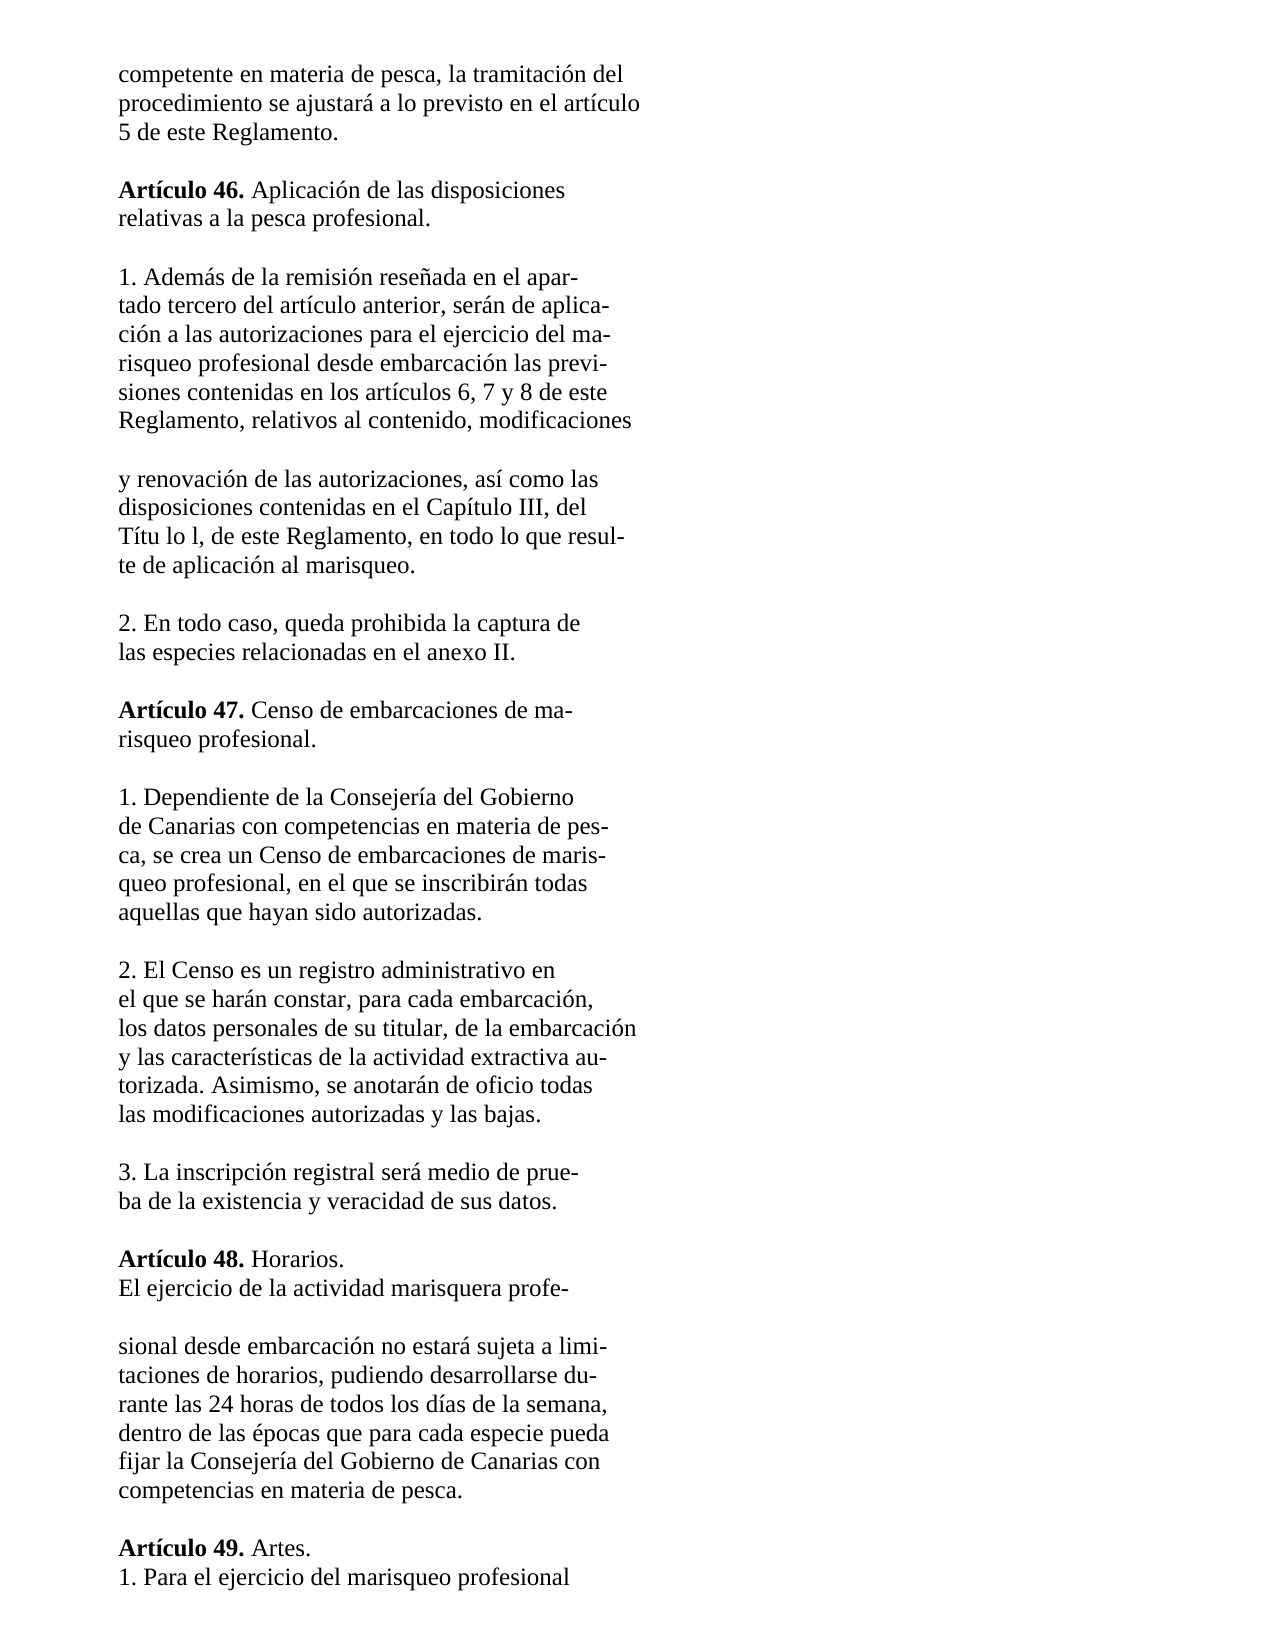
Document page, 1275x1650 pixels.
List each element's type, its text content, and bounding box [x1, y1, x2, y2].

text Artículo 49. Artes. 1. Para el ejercicio del marisqueo profesional [118, 1533, 1216, 1591]
text 1. Dependiente de la Consejería del Gobierno de Canarias con competencias en materia de pes- ca, se crea un Censo de embarcaciones de maris- queo profesional, en el que se inscribirán todas aquellas que hayan sido autorizadas. [118, 782, 1216, 926]
text 1. Además de la remisión reseñada en el apar- tado tercero del artículo anterior, serán de aplica- ción a las autorizaciones para el ejercicio del ma- risqueo profesional desde embarcación las previ- siones contenidas en los artículos 6, 7 y 8 de este Reglamento, relativos al contenido, modificaciones [118, 262, 1216, 434]
text 2. El Censo es un registro administrativo en el que se harán constar, para cada embarcación, los datos personales de su titular, de la embarcación y las características de la actividad extractiva au- torizada. Asimismo, se anotarán de oficio todas las modificaciones autorizadas y las bajas. [118, 955, 1216, 1128]
text 3. La inscripción registral será medio de prue- ba de la existencia y veracidad de sus datos. [118, 1157, 1216, 1215]
text Artículo 46. Aplicación de las disposiciones relativas a la pesca profesional. [118, 175, 1216, 232]
text 2. En todo caso, queda prohibida la captura de las especies relacionadas en el anexo II. [118, 608, 1216, 666]
text y renovación de las autorizaciones, así como las disposiciones contenidas en el Capítulo III, del Títu lo l, de este Reglamento, en todo lo que resul- te de aplicación al marisqueo. [118, 464, 1216, 579]
text Artículo 48. Horarios. El ejercicio de la actividad marisquera profe- [118, 1244, 1216, 1302]
text competente en materia de pesca, la tramitación del procedimiento se ajustará a lo previsto en el artículo 5 de este Reglamento. [118, 59, 1216, 145]
text Artículo 47. Censo de embarcaciones de ma- risqueo profesional. [118, 695, 1216, 753]
text sional desde embarcación no estará sujeta a limi- taciones de horarios, pudiendo desarrollarse du- rante las 24 horas de todos los días de la semana, dentro de las épocas que para cada especie pueda fijar la Consejería del Gobierno de Canarias con competencias en materia de pesca. [118, 1331, 1216, 1504]
